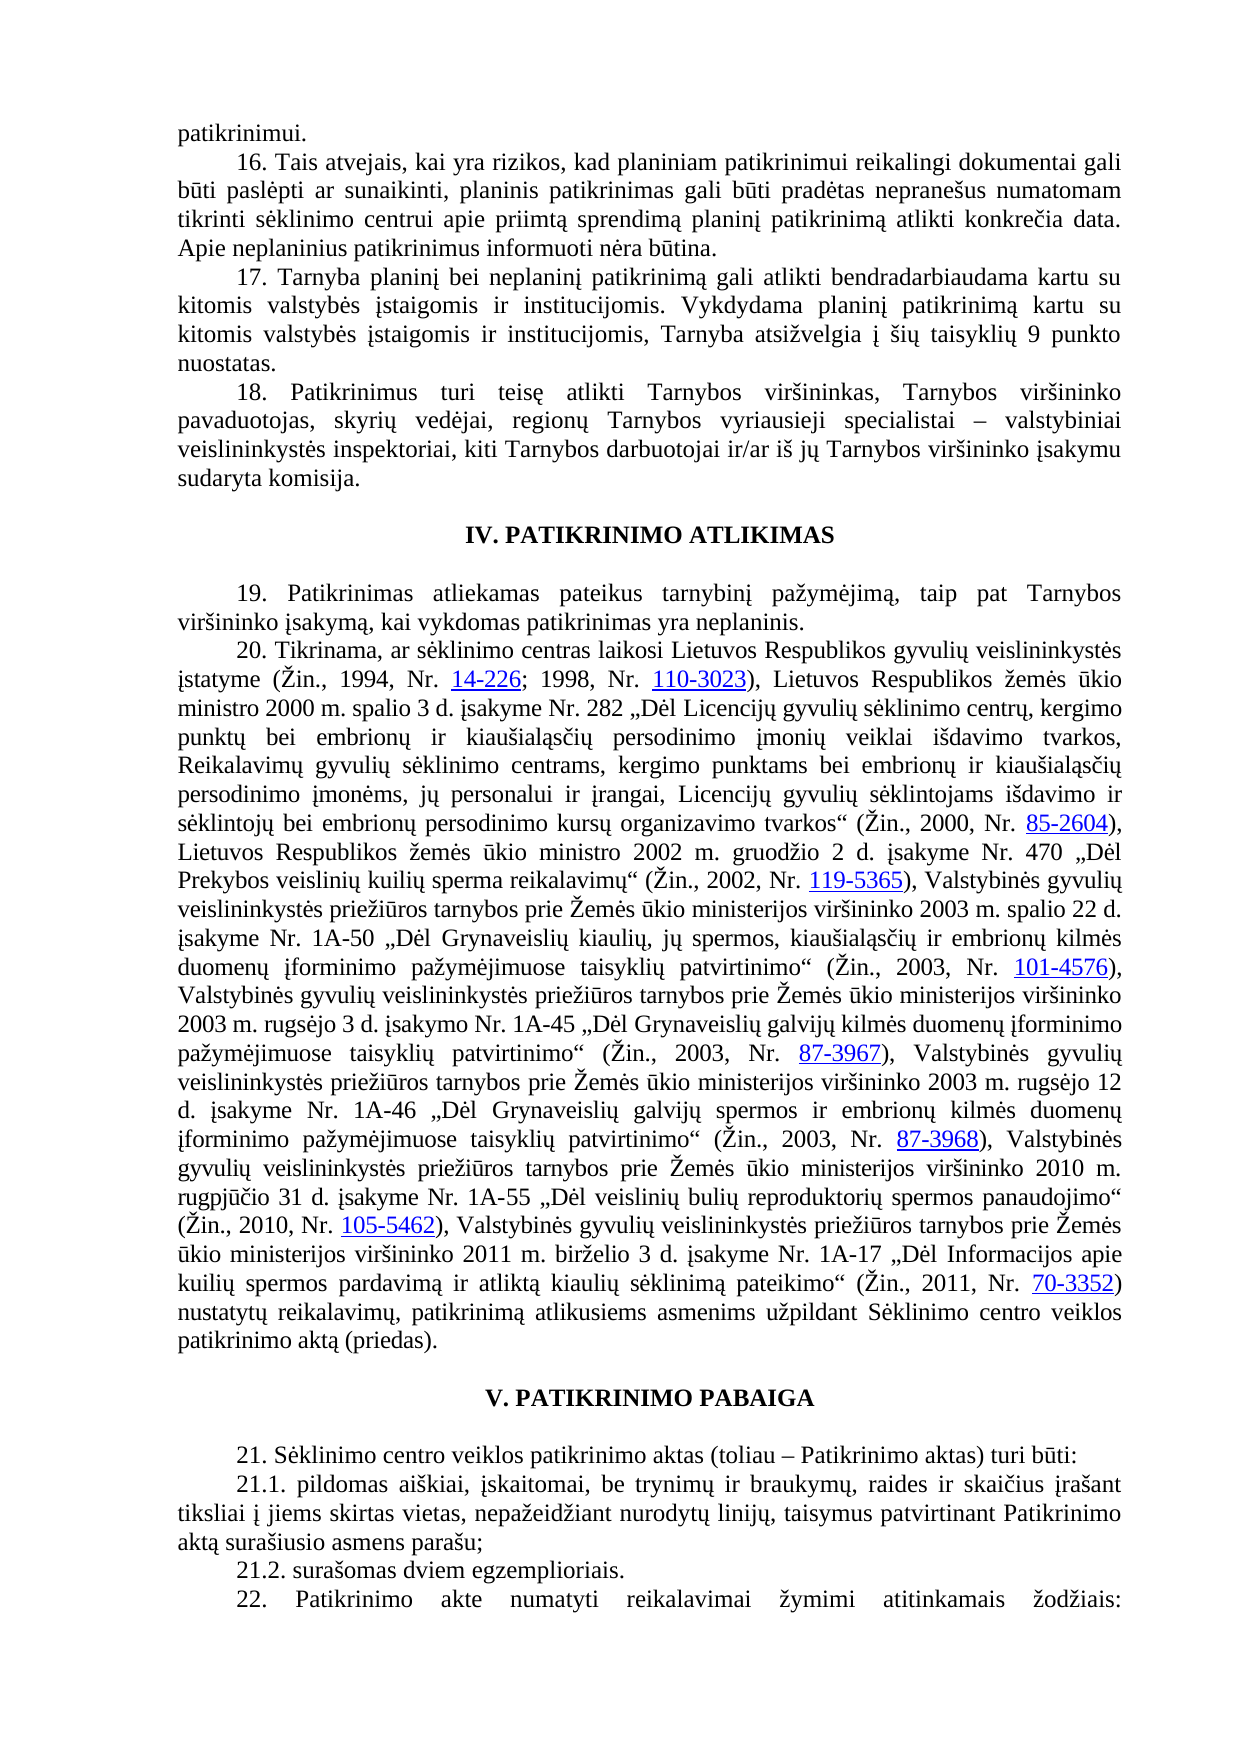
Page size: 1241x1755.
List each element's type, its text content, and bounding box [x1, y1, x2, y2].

text 16. Tais atvejais, kai yra rizikos, kad planiniam patikrinimui reikalingi dokumentai gali būti paslėpti ar sunaikinti, planinis patikrinimas gali būti pradėtas nepranešus numatomam tikrinti sėklinimo centrui apie priimtą sprendimą planinį patikrinimą atlikti konkrečia data. Apie neplaninius patikrinimus informuoti nėra būtina. [177, 147, 1122, 262]
text 21.2. surašomas dviem egzemplioriais. [177, 1556, 1122, 1584]
text 19. Patikrinimas atliekamas pateikus tarnybinį pažymėjimą, taip pat Tarnybos viršininko įsakymą, kai vykdomas patikrinimas yra neplaninis. [177, 578, 1122, 636]
text 17. Tarnyba planinį bei neplaninį patikrinimą gali atlikti bendradarbiaudama kartu su kitomis valstybės įstaigomis ir institucijomis. Vykdydama planinį patikrinimą kartu su kitomis valstybės įstaigomis ir institucijomis, Tarnyba atsižvelgia į šių taisyklių 9 punkto nuostatas. [177, 262, 1122, 377]
text 21. Sėklinimo centro veiklos patikrinimo aktas (toliau – Patikrinimo aktas) turi būti: [177, 1441, 1122, 1469]
text patikrinimui. [177, 118, 1122, 147]
text 20. Tikrinama, ar sėklinimo centras laikosi Lietuvos Respublikos gyvulių veislininkystės įstatyme (Žin., 1994, Nr. 14-226; 1998, Nr. 110-3023), Lietuvos Respublikos žemės ūkio ministro 2000 m. spalio 3 d. įsakyme Nr. 282 „Dėl licencijų gyvulių sėklinimo centrų, kergimo punktų bei embrionų ir kiaušialąsčių persodinimo įmonių veiklai išdavimo tvarkos, reikalavimų gyvulių sėklinimo centrams, kergimo punktams bei embrionų ir kiaušialąsčių persodinimo įmonėms, jų personalui ir įrangai, licencijų gyvulių sėklintojams išdavimo ir sėklintojų bei embrionų persodinimo kursų organizavimo tvarkos“ (Žin., 2000, Nr. 85-2604), Lietuvos Respublikos žemės ūkio ministro 2002 m. gruodžio 2 d. įsakyme Nr. 470 „Dėl prekybos veislinių kuilių sperma reikalavimų“ (Žin., 2002, Nr. 119-5365), Valstybinės gyvulių veislininkystės priežiūros tarnybos prie Žemės ūkio ministerijos viršininko 2003 m. spalio 22 d. įsakyme Nr. 1A-50 „Dėl grynaveislių kiaulių, jų spermos, kiaušialąsčių ir embrionų kilmės duomenų įforminimo pažymėjimuose taisyklių patvirtinimo“ (Žin., 2003, Nr. 101-4576), Valstybinės gyvulių veislininkystės priežiūros tarnybos prie Žemės ūkio ministerijos viršininko 2003 m. rugsėjo 3 d. įsakymo Nr. 1A-45 „Dėl grynaveislių galvijų kilmės duomenų įforminimo pažymėjimuose taisyklių patvirtinimo“ (Žin., 2003, Nr. 87-3967), Valstybinės gyvulių veislininkystės priežiūros tarnybos prie Žemės ūkio ministerijos viršininko 2003 m. rugsėjo 12 d. įsakyme Nr. 1A-46 „Dėl grynaveislių galvijų spermos ir embrionų kilmės duomenų įforminimo pažymėjimuose taisyklių patvirtinimo“ (Žin., 2003, Nr. 87-3968), Valstybinės gyvulių veislininkystės priežiūros tarnybos prie Žemės ūkio ministerijos viršininko 2010 m. rugpjūčio 31 d. įsakyme Nr. 1A-55 „Dėl veislinių bulių reproduktorių spermos panaudojimo“ (Žin., 2010, Nr. 105-5462), Valstybinės gyvulių veislininkystės priežiūros tarnybos prie Žemės ūkio ministerijos viršininko 2011 m. birželio 3 d. įsakyme Nr. 1A-17 „Dėl informacijos apie kuilių spermos pardavimą ir atliktą kiaulių sėklinimą pateikimo“ (Žin., 2011, Nr. 70-3352) nustatytų reikalavimų, patikrinimą atlikusiems asmenims užpildant Sėklinimo centro veiklos patikrinimo aktą (priedas). [177, 636, 1122, 1354]
text 21.1. pildomas aiškiai, įskaitomai, be trynimų ir braukymų, raides ir skaičius įrašant tiksliai į jiems skirtas vietas, nepažeidžiant nurodytų linijų, taisymus patvirtinant Patikrinimo aktą surašiusio asmens parašu; [177, 1469, 1122, 1556]
text IV. PATIKRINIMO ATLIKIMAS [177, 521, 1122, 549]
text 22. Patikrinimo akte numatyti reikalavimai žymimi atitinkamais žodžiais: [177, 1584, 1122, 1613]
text 18. Patikrinimus turi teisę atlikti Tarnybos viršininkas, Tarnybos viršininko pavaduotojas, skyrių vedėjai, regionų Tarnybos vyriausieji specialistai – valstybiniai veislininkystės inspektoriai, kiti Tarnybos darbuotojai ir/ar iš jų Tarnybos viršininko įsakymu sudaryta komisija. [177, 377, 1122, 492]
text V. PATIKRINIMO PABAIGA [177, 1383, 1122, 1412]
